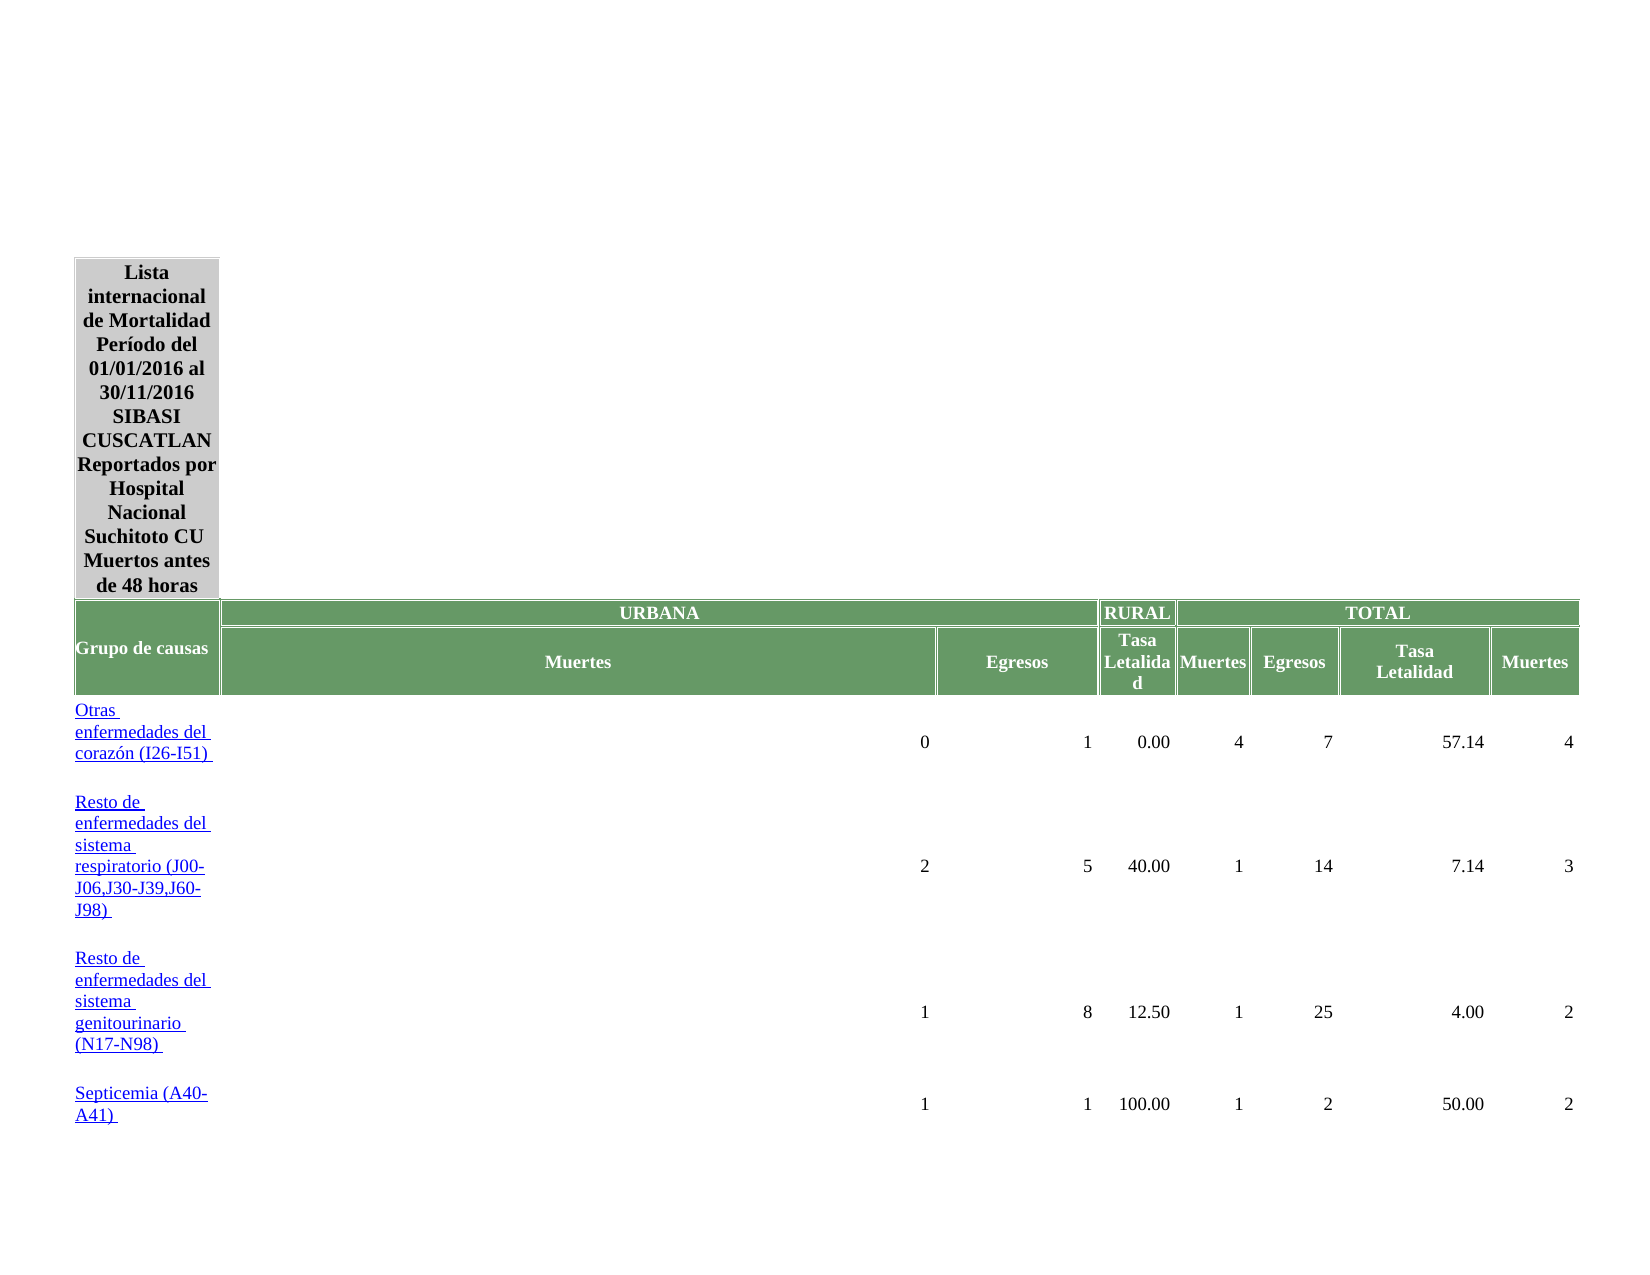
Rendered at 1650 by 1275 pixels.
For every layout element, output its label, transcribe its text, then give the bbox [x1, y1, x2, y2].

table_cell 5 [938, 790, 1097, 943]
table_cell 2 [1492, 1081, 1579, 1127]
table_cell Septicemia (A40-A41) [76, 1081, 219, 1127]
table_cell Tasa Letalidad [1341, 628, 1489, 695]
table_cell Egresos [938, 628, 1097, 695]
table_header Lista internacional de Mortalidad Período del 01/01/2016 al 30/11/2016 SIBASI CUSCATLAN Reportados por Hospital Nacional Suchitoto CU Muertos antes de 48 horas [76, 259, 219, 598]
table_cell 4 [1492, 698, 1579, 787]
table_cell Muertes [222, 628, 935, 695]
table_cell 57.14 [1341, 698, 1489, 787]
table_cell Resto de enfermedades del sistema genitourinario (N17-N98) [76, 947, 219, 1078]
table_cell 4.00 [1341, 947, 1489, 1078]
table_cell Egresos [1252, 628, 1338, 695]
table_cell 2 [1252, 1081, 1338, 1127]
table_cell 1 [1178, 1081, 1249, 1127]
table_cell 25 [1252, 947, 1338, 1078]
table_cell Muertes [1178, 628, 1249, 695]
table_cell 40.00 [1101, 790, 1175, 943]
table_cell 7.14 [1341, 790, 1489, 943]
table_cell 1 [938, 698, 1097, 787]
table_cell 14 [1252, 790, 1338, 943]
table_cell 0.00 [1101, 698, 1175, 787]
table_cell URBANA [222, 601, 1097, 625]
table_cell 12.50 [1101, 947, 1175, 1078]
table_cell TOTAL [1178, 601, 1579, 625]
table_cell Otras enfermedades del corazón (I26-I51) [76, 698, 219, 787]
table_cell 3 [1492, 790, 1579, 943]
table_cell Grupo de causas [76, 601, 219, 695]
table_cell Resto de enfermedades del sistema respiratorio (J00-J06,J30-J39,J60-J98) [76, 790, 219, 943]
table_cell Muertes [1492, 628, 1579, 695]
table_cell 1 [1178, 947, 1249, 1078]
table_cell 1 [1178, 790, 1249, 943]
table_cell Tasa Letalidad [1101, 628, 1175, 695]
table_cell 50.00 [1341, 1081, 1489, 1127]
table_cell RURAL [1101, 601, 1175, 625]
table_cell 1 [222, 1081, 935, 1127]
table_cell 8 [938, 947, 1097, 1078]
table_cell 4 [1178, 698, 1249, 787]
table_cell 0 [222, 698, 935, 787]
table_cell 1 [938, 1081, 1097, 1127]
table_cell 100.00 [1101, 1081, 1175, 1127]
table_cell 7 [1252, 698, 1338, 787]
table_cell 2 [222, 790, 935, 943]
table_cell 1 [222, 947, 935, 1078]
table_cell 2 [1492, 947, 1579, 1078]
